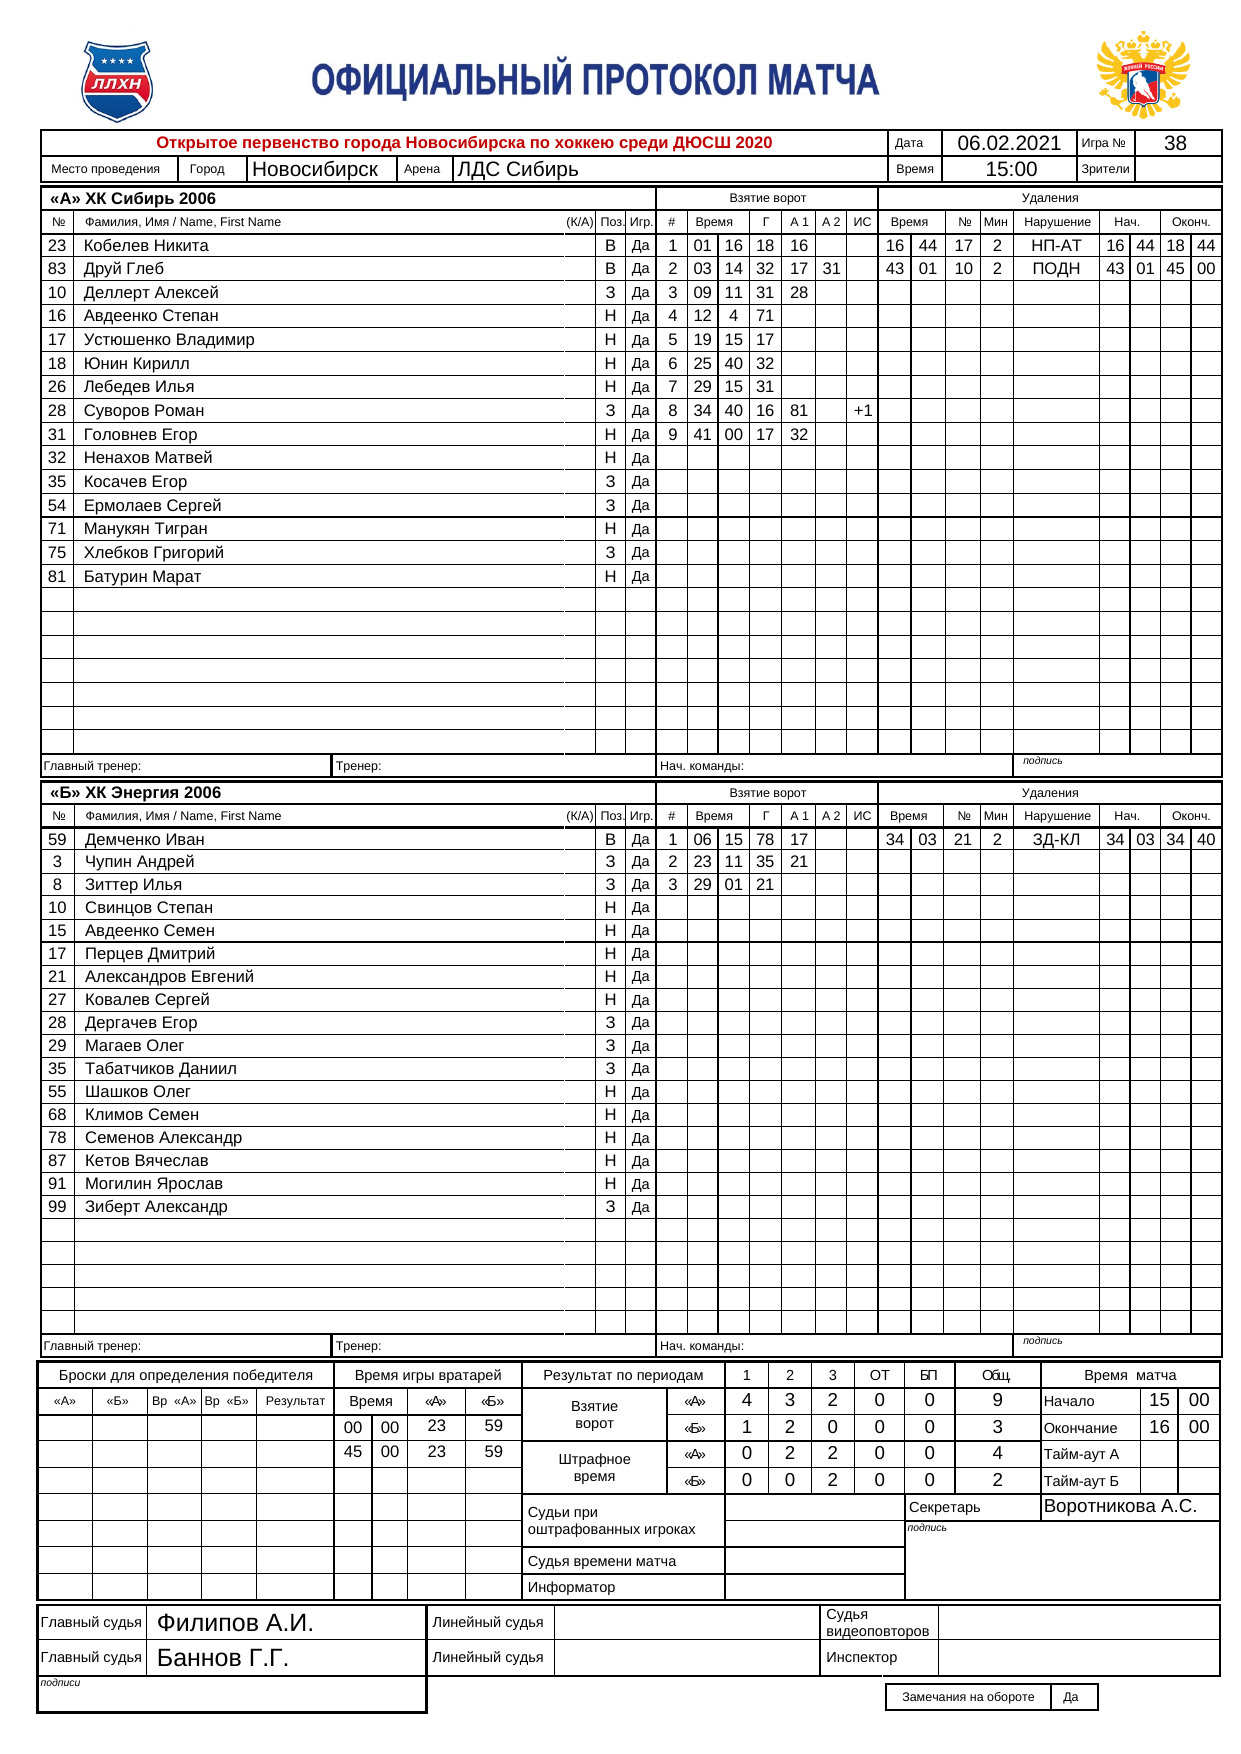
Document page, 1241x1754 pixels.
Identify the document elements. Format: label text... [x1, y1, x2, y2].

table_cell [847, 1104, 877, 1126]
table_cell 21 [750, 874, 781, 895]
table_cell [1131, 730, 1160, 753]
table_cell [816, 1058, 846, 1079]
table_cell [879, 1035, 910, 1057]
table_cell Н [596, 565, 625, 587]
table_cell [946, 565, 980, 587]
table_cell [946, 612, 980, 634]
table_header Взятие ворот [657, 783, 877, 803]
table_cell [944, 1035, 980, 1057]
table_cell [39, 1574, 92, 1599]
table_cell [912, 1311, 943, 1333]
table_cell Да [626, 257, 655, 280]
table_header Общ. [956, 1363, 1040, 1387]
table_cell [816, 1288, 846, 1310]
table_cell 44 [1131, 235, 1160, 256]
table_cell [1161, 1242, 1190, 1264]
table_cell [626, 1242, 655, 1264]
table_cell [879, 730, 910, 753]
table_cell 3 [657, 281, 687, 303]
table_cell [626, 636, 655, 658]
table_cell [1192, 470, 1221, 493]
table_cell [782, 1104, 815, 1126]
table_cell Авдеенко Семен [75, 920, 564, 941]
table_cell [657, 494, 687, 516]
table_cell [782, 896, 815, 918]
table_cell 17 [946, 235, 980, 256]
table_cell Да [626, 1127, 655, 1149]
table_cell [981, 376, 1013, 398]
table_cell [726, 1575, 904, 1599]
table_cell [93, 1574, 147, 1599]
table_cell [657, 470, 687, 493]
table_cell [565, 352, 595, 374]
table_header 1 [726, 1363, 768, 1387]
table_cell [1192, 1104, 1221, 1126]
table_cell [596, 730, 625, 753]
table_cell [782, 541, 815, 564]
table_cell [202, 1468, 256, 1493]
table_cell 0 [769, 1468, 811, 1493]
table_cell Окончание [1042, 1415, 1140, 1440]
table_cell [657, 1035, 687, 1057]
table_cell [565, 494, 595, 516]
table_cell Зиттер Илья [75, 874, 564, 895]
table_cell В [596, 235, 625, 256]
table_cell [202, 1547, 256, 1573]
table_cell [1192, 399, 1221, 422]
table_cell [847, 683, 877, 706]
table_cell [750, 1104, 781, 1126]
table_cell [1192, 636, 1221, 658]
table_cell [946, 707, 980, 729]
table_cell [944, 1150, 980, 1172]
table_cell [565, 1219, 595, 1241]
table_cell [1192, 874, 1221, 895]
table_cell [657, 1150, 687, 1172]
table_cell З [596, 850, 625, 872]
table_cell 0 [812, 1415, 854, 1440]
table_cell 32 [750, 352, 781, 374]
table_cell [847, 850, 877, 872]
table_cell [657, 1104, 687, 1126]
table_cell Н [596, 1127, 625, 1149]
table_cell [1161, 1035, 1190, 1057]
table_cell 17 [782, 829, 815, 849]
table_cell [1100, 423, 1129, 445]
table_cell [847, 1242, 877, 1264]
table_cell [1131, 423, 1160, 445]
table_cell [750, 588, 781, 611]
table_cell подписи [39, 1677, 425, 1711]
table_cell [626, 1311, 655, 1333]
table_cell 23 [688, 850, 717, 872]
table_cell [816, 1173, 846, 1195]
table_cell [596, 588, 625, 611]
table_cell 35 [750, 850, 781, 872]
table_cell [719, 989, 749, 1011]
table_cell [912, 920, 943, 941]
table_cell Ковалев Сергей [75, 989, 564, 1011]
table_cell [1100, 707, 1129, 729]
table_cell [1014, 541, 1099, 564]
table_cell [1131, 1196, 1160, 1218]
table_cell Да [626, 1035, 655, 1057]
table_cell [816, 470, 846, 493]
table_cell [373, 1547, 407, 1573]
table_cell Хлебков Григорий [74, 541, 564, 564]
table_cell [981, 305, 1013, 327]
table_cell 71 [750, 305, 781, 327]
table_cell [1131, 683, 1160, 706]
table_cell Оконч. [1161, 211, 1221, 233]
table_cell [883, 1677, 1220, 1681]
table_cell [74, 588, 564, 611]
table_cell 01 [719, 874, 749, 895]
table_cell [981, 874, 1013, 895]
table_cell [657, 1127, 687, 1149]
table_cell [1014, 376, 1099, 398]
table_cell [1100, 1242, 1129, 1264]
table_cell [750, 730, 781, 753]
table_cell [688, 1219, 717, 1241]
table_cell [847, 470, 877, 493]
table_cell [981, 328, 1013, 351]
table_cell [1161, 565, 1190, 587]
table_cell [1192, 920, 1221, 941]
table_cell Инспектор [821, 1640, 938, 1675]
table_cell 18 [42, 352, 73, 374]
table_cell 01 [1131, 257, 1160, 280]
table_cell подпись [906, 1522, 1219, 1599]
table_cell [719, 659, 749, 682]
table_cell [657, 1081, 687, 1103]
table_cell [257, 1547, 333, 1573]
table_cell [879, 1012, 910, 1033]
table_cell [1192, 850, 1221, 872]
table_cell [782, 1058, 815, 1079]
table_cell [912, 470, 945, 493]
table_cell [944, 1058, 980, 1079]
table_cell [1014, 423, 1099, 445]
table_cell [1014, 1173, 1099, 1195]
table_cell 10 [42, 896, 74, 918]
table_cell 5 [657, 328, 687, 351]
table_cell 17 [42, 328, 73, 351]
table_cell ИС [847, 805, 877, 826]
table_cell Да [626, 1081, 655, 1103]
table_cell [847, 989, 877, 1011]
table_cell 15 [719, 328, 749, 351]
table_cell [726, 1521, 904, 1546]
table_cell [750, 1288, 781, 1310]
table_header Удаления [879, 783, 1221, 803]
table_cell Место проведения [42, 157, 177, 181]
table_cell «Б» [93, 1389, 147, 1413]
table_cell [750, 1035, 781, 1057]
table_cell [719, 1104, 749, 1126]
table_cell [719, 1150, 749, 1172]
table_cell [1192, 494, 1221, 516]
table_cell 0 [905, 1442, 954, 1467]
table_cell Г [750, 805, 781, 826]
table_cell [657, 683, 687, 706]
table_cell [782, 1219, 815, 1241]
table_header 38 [1136, 131, 1221, 155]
table_cell «Б » [466, 1389, 521, 1413]
table_cell [1192, 612, 1221, 634]
table_cell [688, 896, 717, 918]
table_cell Да [626, 1058, 655, 1079]
table_cell [750, 565, 781, 587]
table_cell Главный тренер: [42, 755, 330, 776]
table_header Удаления [879, 188, 1221, 209]
table_cell [657, 1058, 687, 1079]
table_cell [1161, 989, 1190, 1011]
table_cell [202, 1494, 256, 1520]
table_cell [946, 541, 980, 564]
table_cell [782, 470, 815, 493]
table_cell [879, 636, 910, 658]
table_cell [847, 612, 877, 634]
table_header Взятие ворот [657, 188, 877, 209]
table_cell [565, 446, 595, 469]
table_cell [202, 1441, 256, 1467]
table_cell Да [626, 989, 655, 1011]
table_cell [565, 1081, 595, 1103]
table_cell [912, 588, 945, 611]
table_cell [847, 281, 877, 303]
table_cell [981, 1196, 1013, 1218]
table_cell [1100, 518, 1129, 540]
table_cell [946, 683, 980, 706]
table_cell 06 [688, 829, 717, 849]
table_cell [657, 541, 687, 564]
table_cell [1161, 659, 1190, 682]
table_cell [565, 707, 595, 729]
table_cell 15 [42, 920, 74, 941]
table_cell 54 [42, 494, 73, 516]
table_cell Н [596, 989, 625, 1011]
table_cell 17 [750, 423, 781, 445]
table_cell [1100, 920, 1129, 941]
table_cell [596, 707, 625, 729]
table_cell [596, 1311, 625, 1333]
table_cell Да [626, 518, 655, 540]
table_cell [1014, 1012, 1099, 1033]
table_cell [1161, 588, 1190, 611]
table_cell [74, 707, 564, 729]
table_cell [879, 518, 910, 540]
table_cell Чупин Андрей [75, 850, 564, 872]
table_cell [565, 1196, 595, 1218]
table_cell [1161, 1081, 1190, 1103]
table_cell [944, 1311, 980, 1333]
table_cell [946, 730, 980, 753]
table_cell [944, 1081, 980, 1103]
table_cell [565, 1311, 595, 1333]
table_cell 3 [769, 1389, 811, 1413]
table_cell НП-АТ [1014, 235, 1099, 256]
table_cell «Б» [668, 1415, 724, 1440]
table_cell [847, 966, 877, 987]
table_cell [1161, 707, 1190, 729]
table_cell [657, 707, 687, 729]
table_cell Батурин Марат [74, 565, 564, 587]
table_cell [719, 1012, 749, 1033]
table_cell [335, 1574, 371, 1599]
table_cell [719, 943, 749, 964]
table_cell Да [626, 1173, 655, 1195]
table_cell [847, 636, 877, 658]
table_cell [1014, 612, 1099, 634]
table_cell [1131, 1127, 1160, 1149]
table_cell 2 [769, 1415, 811, 1440]
table_cell [1014, 1288, 1099, 1310]
table_cell Да [626, 565, 655, 587]
table_cell [719, 707, 749, 729]
table_cell [1161, 683, 1190, 706]
table_cell Да [626, 541, 655, 564]
table_cell [946, 518, 980, 540]
table_cell [93, 1468, 147, 1493]
table_cell [847, 1173, 877, 1195]
table_cell [1014, 989, 1099, 1011]
table_cell [1014, 1265, 1099, 1287]
table_cell [847, 730, 877, 753]
table_cell [1131, 896, 1160, 918]
table_cell [719, 1265, 749, 1287]
table_cell 17 [750, 328, 781, 351]
table_cell [1192, 446, 1221, 469]
table_cell З [596, 541, 625, 564]
table_cell [565, 518, 595, 540]
table_cell 16 [719, 235, 749, 256]
table_cell [719, 896, 749, 918]
table_cell Время [879, 805, 943, 826]
table_cell Н [596, 352, 625, 374]
table_cell [912, 376, 945, 398]
table_cell Баннов Г.Г. [147, 1640, 425, 1675]
table_cell [657, 1242, 687, 1264]
table_cell 16 [1141, 1415, 1177, 1440]
table_cell 75 [42, 541, 73, 564]
table_cell [657, 446, 687, 469]
table_cell [75, 1219, 564, 1241]
table_header Открытое первенство города Новосибирска по хоккею среди ДЮСШ 2020 [42, 131, 887, 155]
table_header Результат по периодам [523, 1363, 724, 1387]
table_cell «А» [668, 1389, 724, 1413]
table_cell [1161, 966, 1190, 987]
table_cell [879, 376, 910, 398]
table_cell 16 [1100, 235, 1129, 256]
table_cell [912, 1219, 943, 1241]
table_cell [879, 659, 910, 682]
table_cell [879, 1127, 910, 1149]
table_cell [847, 565, 877, 587]
table_cell [1131, 1081, 1160, 1103]
table_cell В [596, 257, 625, 280]
table_cell [688, 1150, 717, 1172]
table_cell [1131, 376, 1160, 398]
table_cell [1131, 1219, 1160, 1241]
table_cell [782, 588, 815, 611]
table_cell 0 [905, 1415, 954, 1440]
table_cell [944, 989, 980, 1011]
table_cell [565, 541, 595, 564]
table_cell [879, 423, 910, 445]
table_cell [719, 1081, 749, 1103]
table_cell Семенов Александр [75, 1127, 564, 1149]
table_cell [719, 588, 749, 611]
table_cell [750, 494, 781, 516]
table_cell [408, 1521, 465, 1546]
table_cell [466, 1494, 521, 1520]
table_cell [912, 1288, 943, 1310]
table_cell [879, 399, 910, 422]
table_cell [782, 352, 815, 374]
table_cell [42, 1265, 74, 1287]
table_cell [657, 565, 687, 587]
table_cell 2 [657, 850, 687, 872]
table_cell [981, 565, 1013, 587]
table_cell [912, 896, 943, 918]
table_cell [782, 683, 815, 706]
table_cell [912, 1173, 943, 1195]
table_cell Свинцов Степан [75, 896, 564, 918]
table_cell [626, 683, 655, 706]
table_cell [981, 1104, 1013, 1126]
table_cell [719, 1173, 749, 1195]
table_cell [1131, 518, 1160, 540]
table_cell (К/А) [565, 805, 595, 826]
table_cell Кобелев Никита [74, 235, 564, 256]
table_cell [565, 966, 595, 987]
table_cell [847, 1311, 877, 1333]
table_cell [1014, 683, 1099, 706]
table_cell [946, 588, 980, 611]
table_cell [1014, 874, 1099, 895]
table_cell [944, 850, 980, 872]
table_cell [816, 541, 846, 564]
table_cell Зрители [1078, 157, 1134, 181]
table_cell [816, 920, 846, 941]
table_cell [816, 943, 846, 964]
table_cell [782, 446, 815, 469]
table_cell [42, 612, 73, 634]
table_cell 21 [42, 966, 74, 987]
table_cell Время [879, 211, 945, 233]
table_cell [1179, 1468, 1219, 1493]
table_cell [912, 1265, 943, 1287]
table_cell [726, 1548, 904, 1573]
table_cell [847, 829, 877, 849]
table_cell [1192, 281, 1221, 303]
table_cell [466, 1468, 521, 1493]
table_cell Н [596, 896, 625, 918]
table_cell [657, 1311, 687, 1333]
table_cell 91 [42, 1173, 74, 1195]
table_cell «А» [668, 1442, 724, 1467]
table_cell [1100, 1288, 1129, 1310]
table_cell 15:00 [943, 157, 1076, 181]
table_cell [981, 943, 1013, 964]
table_cell [1161, 850, 1190, 872]
table_cell [39, 1416, 92, 1440]
table_cell Н [596, 446, 625, 469]
table_cell [939, 1640, 1219, 1675]
table_cell [688, 494, 717, 516]
table_cell [565, 1012, 595, 1033]
table_header ОТ [855, 1363, 904, 1387]
table_cell Фамилия, Имя / Name, First Name [74, 211, 565, 233]
table_cell [1161, 1173, 1190, 1195]
table_cell [42, 1311, 74, 1333]
table_cell [39, 1441, 92, 1467]
table_cell [1131, 1104, 1160, 1126]
table_cell [981, 399, 1013, 422]
table_cell [1131, 1035, 1160, 1057]
table_cell 44 [912, 235, 945, 256]
table_cell Мин [981, 805, 1013, 826]
table_cell [782, 376, 815, 398]
table_cell Деллерт Алексей [74, 281, 564, 303]
table_cell [912, 518, 945, 540]
table_cell 87 [42, 1150, 74, 1172]
table_cell [565, 376, 595, 398]
table_cell [816, 1127, 846, 1149]
table_cell [1161, 1127, 1190, 1149]
table_cell 15 [719, 376, 749, 398]
table_cell [879, 1219, 910, 1241]
table_cell [782, 707, 815, 729]
table_cell Кетов Вячеслав [75, 1150, 564, 1172]
table_cell [782, 966, 815, 987]
table_cell [879, 565, 910, 587]
table_cell [42, 1242, 74, 1264]
table_cell [981, 1127, 1013, 1149]
table_cell [1100, 896, 1129, 918]
table_cell [816, 730, 846, 753]
table_cell [912, 352, 945, 374]
table_cell [981, 730, 1013, 753]
table_cell 34 [1100, 829, 1129, 849]
table_cell [782, 518, 815, 540]
table_cell [847, 494, 877, 516]
table_cell [626, 1265, 655, 1287]
table_cell Да [626, 352, 655, 374]
table_cell [939, 1606, 1219, 1639]
table_cell [1131, 1242, 1160, 1264]
table_cell [879, 874, 910, 895]
table_cell [1192, 565, 1221, 587]
table_cell [847, 328, 877, 351]
table_cell [944, 1012, 980, 1033]
table_cell [944, 1104, 980, 1126]
table_cell 00 [1179, 1415, 1219, 1440]
table_cell Да [626, 399, 655, 422]
table_cell [944, 1173, 980, 1195]
table_cell Шашков Олег [75, 1081, 564, 1103]
table_cell [93, 1416, 147, 1440]
table_cell [1161, 1104, 1190, 1126]
table_cell Демченко Иван [75, 829, 564, 849]
table_cell [750, 683, 781, 706]
table_cell [847, 1288, 877, 1310]
table_cell [912, 1127, 943, 1149]
table_cell [1131, 541, 1160, 564]
table_cell 0 [905, 1389, 954, 1413]
table_cell 29 [42, 1035, 74, 1057]
table_cell [1161, 1012, 1190, 1033]
table_cell [944, 1219, 980, 1241]
table_cell Александров Евгений [75, 966, 564, 987]
table_cell [1100, 565, 1129, 587]
table_cell Табатчиков Даниил [75, 1058, 564, 1079]
table_cell [1131, 1288, 1160, 1310]
table_cell [879, 541, 910, 564]
table_cell [202, 1574, 256, 1599]
table_cell 21 [782, 850, 815, 872]
table_cell [782, 1081, 815, 1103]
table_cell [1131, 1058, 1160, 1079]
table_cell [148, 1441, 201, 1467]
table_cell [42, 659, 73, 682]
table_cell [257, 1468, 333, 1493]
table_cell 55 [42, 1081, 74, 1103]
table_cell ПОДН [1014, 257, 1099, 280]
table_cell [879, 281, 910, 303]
table_cell [1100, 730, 1129, 753]
table_cell З [596, 874, 625, 895]
table_cell [782, 1012, 815, 1033]
table_cell [981, 636, 1013, 658]
table_cell [1131, 446, 1160, 469]
table_cell [816, 966, 846, 987]
table_header 3 [812, 1363, 854, 1387]
table_cell [912, 423, 945, 445]
table_cell 31 [750, 281, 781, 303]
table_cell [1131, 494, 1160, 516]
table_header «А» ХК Сибирь 2006 [42, 188, 655, 209]
table_cell [879, 1311, 910, 1333]
table_cell 1 [657, 829, 687, 849]
table_cell [912, 565, 945, 587]
table_cell [1161, 874, 1190, 895]
table_cell [257, 1416, 333, 1440]
table_cell [816, 636, 846, 658]
table_cell [1131, 920, 1160, 941]
table_cell [1100, 305, 1129, 327]
table_cell [912, 612, 945, 634]
table_cell Да [626, 470, 655, 493]
table_cell 17 [42, 943, 74, 964]
table_cell [750, 707, 781, 729]
table_cell В [596, 829, 625, 849]
table_cell Да [626, 494, 655, 516]
table_cell Друй Глеб [74, 257, 564, 280]
table_cell [981, 588, 1013, 611]
table_cell [1014, 1035, 1099, 1057]
table_cell 4 [719, 305, 749, 327]
table_cell [847, 920, 877, 941]
table_cell А 2 [816, 805, 846, 826]
table_cell [847, 423, 877, 445]
table_cell [1100, 376, 1129, 398]
table_cell 59 [42, 829, 74, 849]
table_cell Филипов А.И. [147, 1606, 425, 1639]
table_cell [816, 1265, 846, 1287]
table_cell [596, 1288, 625, 1310]
table_cell [1100, 1058, 1129, 1079]
table_cell [847, 305, 877, 327]
table_cell 83 [42, 257, 73, 280]
table_cell [688, 683, 717, 706]
table_cell [912, 1150, 943, 1172]
table_cell [981, 494, 1013, 516]
table_cell [1014, 966, 1099, 987]
table_cell 2 [981, 829, 1013, 849]
table_cell 12 [688, 305, 717, 327]
table_cell [750, 1150, 781, 1172]
table_cell 43 [879, 257, 910, 280]
table_cell Да [626, 966, 655, 987]
table_cell +1 [847, 399, 877, 422]
table_cell [782, 943, 815, 964]
table_cell Манукян Тигран [74, 518, 564, 540]
table_cell [946, 659, 980, 682]
table_cell [688, 659, 717, 682]
table_cell 0 [855, 1468, 904, 1493]
table_cell 6 [657, 352, 687, 374]
table_cell Город [179, 157, 246, 181]
table_cell Вр «Б» [202, 1389, 256, 1413]
table_cell 2 [956, 1468, 1040, 1493]
table_cell 2 [981, 235, 1013, 256]
table_cell Главный судья [39, 1640, 146, 1675]
table_cell [565, 989, 595, 1011]
table_cell [946, 328, 980, 351]
table_cell [816, 1081, 846, 1103]
table_cell # [657, 211, 687, 233]
table_cell [879, 920, 910, 941]
table_cell [981, 920, 1013, 941]
table_cell [148, 1574, 201, 1599]
table_cell 0 [905, 1468, 954, 1493]
table_cell Взятие ворот [523, 1389, 666, 1440]
table_cell Н [596, 423, 625, 445]
table_cell [1014, 281, 1099, 303]
table_cell [816, 1150, 846, 1172]
table_cell [750, 989, 781, 1011]
table_cell [946, 352, 980, 374]
table_cell [912, 874, 943, 895]
table_cell [657, 588, 687, 611]
table_cell [1192, 1173, 1221, 1195]
table_cell [1192, 423, 1221, 445]
table_cell [688, 1173, 717, 1195]
table_cell [782, 1242, 815, 1264]
table_cell [657, 920, 687, 941]
table_cell № [946, 211, 980, 233]
table_cell [1131, 588, 1160, 611]
table_cell [981, 612, 1013, 634]
table_cell [912, 494, 945, 516]
table_cell [428, 1677, 882, 1711]
table_cell 2 [812, 1389, 854, 1413]
table_cell 7 [657, 376, 687, 398]
table_cell [782, 612, 815, 634]
table_cell [1131, 966, 1160, 987]
table_cell [565, 896, 595, 918]
table_cell [688, 470, 717, 493]
table_cell [202, 1416, 256, 1440]
table_cell [466, 1521, 521, 1546]
table_cell [750, 1242, 781, 1264]
table_cell [1131, 850, 1160, 872]
table_cell [657, 1219, 687, 1241]
table_cell Косачев Егор [74, 470, 564, 493]
table_cell [847, 1081, 877, 1103]
table_cell [565, 683, 595, 706]
table_cell [565, 659, 595, 682]
table_cell [847, 518, 877, 540]
table_cell [1192, 1127, 1221, 1149]
table_cell 28 [42, 1012, 74, 1033]
table_cell [148, 1494, 201, 1520]
table_cell [1131, 399, 1160, 422]
table_cell [626, 730, 655, 753]
table_cell [565, 328, 595, 351]
table_cell Головнев Егор [74, 423, 564, 445]
table_cell [1192, 966, 1221, 987]
table_cell [1161, 328, 1190, 351]
table_cell [912, 850, 943, 872]
table_cell [93, 1521, 147, 1546]
table_cell 18 [1161, 235, 1190, 256]
table_cell [1192, 328, 1221, 351]
table_cell [912, 943, 943, 964]
table_cell [1141, 1441, 1177, 1467]
table_cell [1161, 399, 1190, 422]
table_cell [1161, 494, 1190, 516]
table_cell [782, 1035, 815, 1057]
table_cell 34 [879, 829, 910, 849]
table_cell [816, 588, 846, 611]
table_cell [1014, 920, 1099, 941]
table_cell [981, 423, 1013, 445]
table_cell [750, 541, 781, 564]
table_cell [1161, 1311, 1190, 1333]
table_cell [1100, 1265, 1129, 1287]
table_cell [816, 1219, 846, 1241]
table_cell [879, 588, 910, 611]
table_cell [373, 1468, 407, 1493]
table_cell [688, 1127, 717, 1149]
table_cell Судья видеоповторов [821, 1606, 938, 1639]
table_cell [1100, 612, 1129, 634]
table_cell [565, 588, 595, 611]
table_cell [782, 494, 815, 516]
table_cell [816, 896, 846, 918]
table_cell [981, 446, 1013, 469]
table_cell Поз. [596, 211, 625, 233]
table_cell З [596, 470, 625, 493]
table_cell № [42, 211, 73, 233]
table_cell [373, 1574, 407, 1599]
table_cell Арена [398, 157, 452, 181]
table_cell [596, 683, 625, 706]
table_cell 31 [750, 376, 781, 398]
table_cell [816, 281, 846, 303]
table_cell [1014, 1219, 1099, 1241]
table_cell [750, 518, 781, 540]
table_cell [257, 1441, 333, 1467]
table_cell Да [626, 446, 655, 469]
table_cell [1192, 541, 1221, 564]
table_cell [1192, 1012, 1221, 1033]
table_cell [944, 966, 980, 987]
table_cell [1131, 1150, 1160, 1172]
table_cell [912, 399, 945, 422]
table_cell 29 [688, 874, 717, 895]
table_cell [257, 1494, 333, 1520]
table_cell Да [626, 920, 655, 941]
table_cell Да [626, 829, 655, 849]
table_cell [626, 707, 655, 729]
table_cell [981, 1242, 1013, 1264]
table_cell [688, 707, 717, 729]
table_cell [626, 588, 655, 611]
table_cell [1131, 659, 1160, 682]
table_cell [1100, 446, 1129, 469]
table_cell 4 [956, 1442, 1040, 1467]
table_cell [782, 1265, 815, 1287]
table_cell [596, 1242, 625, 1264]
table_cell [782, 1150, 815, 1172]
table_cell [981, 989, 1013, 1011]
table_cell 43 [1100, 257, 1129, 280]
table_cell [719, 1288, 749, 1310]
table_cell 40 [719, 352, 749, 374]
table_cell [688, 989, 717, 1011]
table_cell [626, 659, 655, 682]
table_cell [719, 470, 749, 493]
table_header «Б» ХК Энергия 2006 [42, 783, 655, 803]
table_cell Да [626, 281, 655, 303]
table_cell 0 [855, 1415, 904, 1440]
table_cell [879, 470, 910, 493]
table_cell [981, 541, 1013, 564]
table_cell [1161, 423, 1190, 445]
table_cell Судья времени матча [523, 1548, 724, 1573]
table_header Да [1052, 1685, 1097, 1709]
table_cell [782, 328, 815, 351]
table_cell Да [626, 423, 655, 445]
table_cell [981, 1265, 1013, 1287]
table_cell [847, 874, 877, 895]
table_cell [719, 1219, 749, 1241]
table_cell [946, 399, 980, 422]
table_cell А 1 [782, 211, 815, 233]
table_cell [1192, 1058, 1221, 1079]
table_cell 81 [42, 565, 73, 587]
table_cell ЛДС Сибирь [454, 157, 887, 181]
table_cell [879, 446, 910, 469]
table_cell [981, 1219, 1013, 1241]
table_cell [981, 518, 1013, 540]
table_cell З [596, 1058, 625, 1079]
table_cell [847, 1219, 877, 1241]
table_cell [912, 328, 945, 351]
table_cell [1014, 588, 1099, 611]
table_cell [565, 943, 595, 964]
table_cell [466, 1547, 521, 1573]
table_cell Тайм-аут А [1042, 1441, 1140, 1467]
table_cell [565, 565, 595, 587]
table_cell [408, 1494, 465, 1520]
table_cell [1100, 943, 1129, 964]
table_cell [335, 1521, 371, 1546]
table_cell [257, 1521, 333, 1546]
table_cell [816, 874, 846, 895]
table_cell [1100, 1173, 1129, 1195]
table_cell 2 [657, 257, 687, 280]
table_cell [39, 1494, 92, 1520]
table_cell [879, 1288, 910, 1310]
table_cell [981, 281, 1013, 303]
table_cell 99 [42, 1196, 74, 1218]
table_cell Время [688, 805, 749, 826]
table_cell [847, 352, 877, 374]
table_cell [750, 1173, 781, 1195]
table_cell Вр «А» [148, 1389, 201, 1413]
table_cell [944, 1196, 980, 1218]
table_cell [75, 1242, 564, 1264]
table_cell 35 [42, 470, 73, 493]
table_cell [75, 1288, 564, 1310]
table_cell [847, 1265, 877, 1287]
table_cell [466, 1574, 521, 1599]
table_cell [912, 1242, 943, 1264]
table_cell [981, 896, 1013, 918]
table_cell [719, 730, 749, 753]
table_cell [1161, 1196, 1190, 1218]
table_cell [1136, 157, 1221, 181]
table_cell [1100, 541, 1129, 564]
table_cell [944, 943, 980, 964]
table_cell [750, 1081, 781, 1103]
table_cell [912, 541, 945, 564]
table_cell 78 [750, 829, 781, 849]
table_cell [946, 423, 980, 445]
table_cell [1161, 1058, 1190, 1079]
table_cell [1192, 1035, 1221, 1057]
table_cell 10 [42, 281, 73, 303]
table_cell [565, 281, 595, 303]
table_cell [719, 1242, 749, 1264]
table_cell 23 [408, 1441, 465, 1467]
table_cell 4 [657, 305, 687, 327]
table_cell 00 [335, 1416, 371, 1440]
table_cell [1161, 1219, 1190, 1241]
table_cell 16 [42, 305, 73, 327]
table_cell [1014, 328, 1099, 351]
table_cell 59 [466, 1441, 521, 1467]
table_cell [1014, 943, 1099, 964]
table_cell [879, 989, 910, 1011]
table_header Время игры вратарей [335, 1363, 521, 1387]
table_cell Авдеенко Степан [74, 305, 564, 327]
table_cell 03 [688, 257, 717, 280]
table_cell [879, 1173, 910, 1195]
table_cell [719, 565, 749, 587]
table_cell [879, 352, 910, 374]
table_cell [750, 943, 781, 964]
table_cell [1192, 1265, 1221, 1287]
table_cell Н [596, 518, 625, 540]
table_cell [688, 1196, 717, 1218]
table_cell Да [626, 850, 655, 872]
table_cell [74, 683, 564, 706]
table_cell [657, 966, 687, 987]
table_cell [1131, 612, 1160, 634]
table_cell [816, 850, 846, 872]
table_cell Нач. команды: [657, 1335, 1012, 1356]
table_cell [565, 257, 595, 280]
table_cell Да [626, 943, 655, 964]
table_cell [1100, 683, 1129, 706]
table_cell [981, 1035, 1013, 1057]
table_cell [912, 1196, 943, 1218]
table_cell [42, 683, 73, 706]
table_cell [688, 518, 717, 540]
table_cell [847, 257, 877, 280]
table_cell [1179, 1441, 1219, 1467]
table_cell [1192, 1081, 1221, 1103]
table_cell 15 [719, 829, 749, 849]
table_cell [408, 1468, 465, 1493]
table_cell [1192, 1150, 1221, 1172]
table_cell Г [750, 211, 781, 233]
table_cell [1014, 1242, 1099, 1264]
table_cell [981, 966, 1013, 987]
table_cell 15 [1141, 1389, 1177, 1413]
table_cell [1014, 1311, 1099, 1333]
table_cell [42, 636, 73, 658]
table_cell [1131, 943, 1160, 964]
table_cell [847, 1196, 877, 1218]
table_cell 32 [42, 446, 73, 469]
table_cell [750, 612, 781, 634]
table_cell 23 [408, 1416, 465, 1440]
table_cell [657, 896, 687, 918]
table_cell подпись [1014, 1335, 1221, 1356]
table_header 06.02.2021 [943, 131, 1076, 155]
table_cell [944, 920, 980, 941]
table_cell 27 [42, 989, 74, 1011]
table_cell [1014, 707, 1099, 729]
table_cell [944, 1288, 980, 1310]
table_cell Н [596, 328, 625, 351]
table_cell [1131, 707, 1160, 729]
table_cell 32 [750, 257, 781, 280]
table_cell «А» [39, 1389, 92, 1413]
table_cell [408, 1574, 465, 1599]
table_cell Суворов Роман [74, 399, 564, 422]
table_cell [657, 518, 687, 540]
table_cell Да [626, 1104, 655, 1126]
table_cell [565, 1150, 595, 1172]
table_cell [879, 612, 910, 634]
table_cell [1100, 1035, 1129, 1057]
table_cell [1161, 281, 1190, 303]
table_cell [555, 1606, 819, 1639]
table_cell [719, 494, 749, 516]
table_cell [688, 1035, 717, 1057]
table_cell [1100, 874, 1129, 895]
table_cell [750, 636, 781, 658]
table_cell [847, 1012, 877, 1033]
table_cell [1100, 1196, 1129, 1218]
table_cell [1192, 376, 1221, 398]
table_cell З [596, 1035, 625, 1057]
table_cell 10 [946, 257, 980, 280]
table_cell Штрафное время [523, 1442, 666, 1493]
table_cell [1192, 1242, 1221, 1264]
table_cell [1100, 1081, 1129, 1103]
table_cell Да [626, 328, 655, 351]
table_cell 41 [688, 423, 717, 445]
table_cell 34 [1161, 829, 1190, 849]
table_cell [879, 683, 910, 706]
table_cell [688, 1012, 717, 1033]
table_cell [1131, 636, 1160, 658]
table_cell [879, 305, 910, 327]
table_cell Время [335, 1389, 407, 1413]
table_cell [1131, 1173, 1160, 1195]
table_cell [1161, 636, 1190, 658]
table_header Игра № [1078, 131, 1134, 155]
table_cell [1161, 943, 1190, 964]
table_cell Линейный судья [428, 1640, 554, 1675]
table_cell [1131, 565, 1160, 587]
table_cell [75, 1311, 564, 1333]
table_cell [750, 1058, 781, 1079]
table_cell [816, 1104, 846, 1126]
table_cell [726, 1495, 904, 1520]
table_cell [750, 1311, 781, 1333]
table_cell [1141, 1468, 1177, 1493]
table_cell 45 [1161, 257, 1190, 280]
table_cell [148, 1521, 201, 1546]
table_cell [565, 850, 595, 872]
table_cell [657, 1196, 687, 1218]
table_cell [1100, 659, 1129, 682]
table_cell [1014, 730, 1099, 753]
table_cell 40 [1192, 829, 1221, 849]
table_cell 81 [782, 399, 815, 422]
table_cell [1161, 730, 1190, 753]
table_cell [1014, 896, 1099, 918]
table_cell «А» [408, 1389, 465, 1413]
table_cell [782, 305, 815, 327]
table_cell [1161, 1288, 1190, 1310]
table_cell 00 [373, 1416, 407, 1440]
table_cell Ненахов Матвей [74, 446, 564, 469]
table_cell Климов Семен [75, 1104, 564, 1126]
table_cell [1014, 1196, 1099, 1218]
table_cell Игр. [626, 211, 655, 233]
table_cell Лебедев Илья [74, 376, 564, 398]
table_cell Да [626, 376, 655, 398]
table_cell [1131, 328, 1160, 351]
table_cell Секретарь [906, 1495, 1040, 1520]
table_cell [688, 1311, 717, 1333]
table_cell [879, 1081, 910, 1103]
table_cell [946, 636, 980, 658]
table_cell 9 [956, 1389, 1040, 1413]
table_cell 01 [912, 257, 945, 280]
table_cell [782, 730, 815, 753]
table_cell [879, 1058, 910, 1079]
table_cell [657, 730, 687, 753]
table_cell [816, 1242, 846, 1264]
table_cell [373, 1494, 407, 1520]
table_cell 78 [42, 1127, 74, 1149]
table_cell [816, 423, 846, 445]
table_cell 1 [657, 235, 687, 256]
table_cell [565, 1288, 595, 1310]
table_cell [847, 1058, 877, 1079]
table_cell [148, 1547, 201, 1573]
table_cell [847, 588, 877, 611]
table_cell [42, 707, 73, 729]
table_cell Дергачев Егор [75, 1012, 564, 1033]
table_cell [912, 1035, 943, 1057]
table_cell Поз. [596, 805, 625, 826]
table_cell [1131, 352, 1160, 374]
table_cell [816, 376, 846, 398]
table_cell 8 [42, 874, 74, 895]
table_cell [981, 352, 1013, 374]
table_cell 16 [782, 235, 815, 256]
table_cell [565, 730, 595, 753]
table_cell [879, 1104, 910, 1126]
table_cell [657, 636, 687, 658]
table_cell [847, 659, 877, 682]
table_cell [847, 541, 877, 564]
table_cell [74, 730, 564, 753]
table_cell [981, 1150, 1013, 1172]
table_cell Время [889, 157, 941, 181]
table_cell [1192, 1196, 1221, 1218]
table_header Броски для определения победителя [39, 1363, 333, 1387]
table_cell [750, 1012, 781, 1033]
table_cell Нарушение [1014, 805, 1099, 826]
table_cell 18 [750, 235, 781, 256]
table_cell Воротникова А.С. [1042, 1495, 1219, 1520]
table_cell 28 [42, 399, 73, 422]
table_cell [1192, 518, 1221, 540]
table_cell Н [596, 1150, 625, 1172]
table_cell [816, 683, 846, 706]
table_cell [1014, 1127, 1099, 1149]
table_cell [879, 1150, 910, 1172]
table_cell 4 [726, 1389, 768, 1413]
table_cell Нач. [1100, 805, 1160, 826]
table_cell [816, 829, 846, 849]
table_cell [596, 1265, 625, 1287]
table_cell (К/А) [565, 211, 595, 233]
table_cell [688, 565, 717, 587]
table_cell [1161, 376, 1190, 398]
table_cell Нач. команды: [657, 755, 1012, 776]
table_cell [912, 636, 945, 658]
table_header Замечания на обороте [887, 1685, 1050, 1709]
table_cell 19 [688, 328, 717, 351]
table_cell [39, 1547, 92, 1573]
table_cell [1100, 1219, 1129, 1241]
table_cell [750, 1127, 781, 1149]
table_cell [408, 1547, 465, 1573]
table_cell [847, 1127, 877, 1149]
table_cell [148, 1468, 201, 1493]
table_cell Начало [1042, 1389, 1140, 1413]
table_cell 1 [726, 1415, 768, 1440]
table_cell [1014, 352, 1099, 374]
table_cell [565, 1035, 595, 1057]
table_cell [981, 1058, 1013, 1079]
table_cell [946, 376, 980, 398]
table_cell Н [596, 1104, 625, 1126]
table_cell [981, 850, 1013, 872]
table_cell [719, 446, 749, 469]
table_cell [39, 1468, 92, 1493]
table_cell [1014, 518, 1099, 540]
table_cell 45 [335, 1441, 371, 1467]
table_cell [816, 659, 846, 682]
table_cell Да [626, 1012, 655, 1033]
table_cell 03 [1131, 829, 1160, 849]
table_cell [719, 1035, 749, 1057]
table_cell [93, 1494, 147, 1520]
table_cell [782, 874, 815, 895]
table_cell [596, 612, 625, 634]
table_cell [981, 1012, 1013, 1033]
table_cell 68 [42, 1104, 74, 1126]
table_cell [1161, 541, 1190, 564]
table_cell [1131, 1012, 1160, 1033]
table_cell [1161, 352, 1190, 374]
table_cell 59 [466, 1416, 521, 1440]
table_cell [944, 896, 980, 918]
table_cell Нач. [1100, 211, 1160, 233]
table_cell 09 [688, 281, 717, 303]
table_cell [1014, 470, 1099, 493]
table_cell [1014, 636, 1099, 658]
table_cell [1014, 1104, 1099, 1126]
table_cell [816, 494, 846, 516]
table_cell 25 [688, 352, 717, 374]
table_cell [847, 235, 877, 256]
table_cell [42, 730, 73, 753]
table_cell [657, 1173, 687, 1195]
table_cell [816, 305, 846, 327]
table_cell [816, 399, 846, 422]
table_cell А 2 [816, 211, 846, 233]
table_cell [688, 966, 717, 987]
table_cell [42, 1219, 74, 1241]
table_cell [1161, 896, 1190, 918]
table_cell [1100, 281, 1129, 303]
table_cell [981, 707, 1013, 729]
table_cell [879, 1265, 910, 1287]
table_cell А 1 [782, 805, 815, 826]
table_cell [750, 1196, 781, 1218]
table_cell [946, 305, 980, 327]
table_cell Линейный судья [428, 1606, 554, 1639]
table_cell [1131, 1265, 1160, 1287]
table_cell [1192, 683, 1221, 706]
table_cell [816, 1012, 846, 1033]
table_cell Тренер: [333, 755, 655, 776]
table_cell [688, 541, 717, 564]
table_cell [1192, 305, 1221, 327]
table_cell [879, 850, 910, 872]
table_cell [565, 470, 595, 493]
table_cell Новосибирск [248, 157, 396, 181]
table_cell [42, 1288, 74, 1310]
table_cell № [944, 805, 980, 826]
table_cell [1192, 730, 1221, 753]
table_cell [1100, 966, 1129, 987]
table_cell [847, 1150, 877, 1172]
table_cell 31 [42, 423, 73, 445]
table_cell [1131, 470, 1160, 493]
table_cell [719, 541, 749, 564]
table_cell [912, 730, 945, 753]
table_cell [782, 1288, 815, 1310]
table_cell [657, 612, 687, 634]
table_cell [719, 1127, 749, 1149]
table_cell [782, 636, 815, 658]
table_cell Перцев Дмитрий [75, 943, 564, 964]
table_cell Н [596, 966, 625, 987]
table_cell [74, 636, 564, 658]
table_cell З [596, 281, 625, 303]
table_cell [42, 588, 73, 611]
table_cell 3 [657, 874, 687, 895]
table_cell [148, 1416, 201, 1440]
table_cell [946, 446, 980, 469]
table_cell [657, 943, 687, 964]
table_cell Оконч. [1161, 805, 1221, 826]
table_cell [1014, 1150, 1099, 1172]
table_cell [944, 874, 980, 895]
table_cell 28 [782, 281, 815, 303]
table_cell 00 [1192, 257, 1221, 280]
table_cell Зиберт Александр [75, 1196, 564, 1218]
table_header Время матча [1042, 1363, 1219, 1387]
table_cell [946, 494, 980, 516]
table_header Дата [889, 131, 941, 155]
table_cell [1192, 659, 1221, 682]
table_cell [847, 446, 877, 469]
table_cell [782, 1196, 815, 1218]
table_cell [626, 1288, 655, 1310]
table_cell Н [596, 1081, 625, 1103]
table_cell Фамилия, Имя / Name, First Name [75, 805, 565, 826]
table_cell [1131, 989, 1160, 1011]
table_cell Н [596, 305, 625, 327]
table_cell [719, 636, 749, 658]
table_cell [912, 1104, 943, 1126]
table_cell [1014, 494, 1099, 516]
table_cell 0 [855, 1389, 904, 1413]
table_cell 26 [42, 376, 73, 398]
table_cell З [596, 494, 625, 516]
table_cell [782, 1173, 815, 1195]
table_cell [847, 707, 877, 729]
table_cell [93, 1547, 147, 1573]
table_cell 34 [688, 399, 717, 422]
table_cell [565, 1173, 595, 1195]
table_cell [981, 1081, 1013, 1103]
table_cell [1131, 281, 1160, 303]
table_cell [555, 1640, 819, 1675]
table_cell [719, 1196, 749, 1218]
table_cell [816, 1196, 846, 1218]
table_cell 16 [750, 399, 781, 422]
table_cell [596, 1219, 625, 1241]
table_cell [1014, 399, 1099, 422]
table_cell [1100, 1127, 1129, 1149]
table_cell [750, 659, 781, 682]
table_cell Н [596, 376, 625, 398]
table_cell [719, 612, 749, 634]
table_cell [565, 920, 595, 941]
table_cell [1192, 943, 1221, 964]
table_cell [202, 1521, 256, 1546]
table_cell Время [688, 211, 749, 233]
table_cell [1161, 612, 1190, 634]
table_cell [688, 588, 717, 611]
table_cell 8 [657, 399, 687, 422]
table_cell [847, 1035, 877, 1057]
table_cell [1100, 352, 1129, 374]
table_cell [912, 707, 945, 729]
table_cell 0 [726, 1468, 768, 1493]
table_cell [1100, 470, 1129, 493]
table_cell [657, 1012, 687, 1033]
table_cell [565, 1058, 595, 1079]
table_cell 01 [688, 235, 717, 256]
table_cell [719, 683, 749, 706]
table_cell Да [626, 1150, 655, 1172]
table_cell [1192, 1219, 1221, 1241]
table_cell [816, 612, 846, 634]
table_cell [879, 896, 910, 918]
table_header 2 [769, 1363, 811, 1387]
table_cell [1131, 305, 1160, 327]
table_header БП [905, 1363, 954, 1387]
table_cell [782, 659, 815, 682]
table_cell Игр. [626, 805, 655, 826]
table_cell [981, 470, 1013, 493]
table_cell [1192, 1311, 1221, 1333]
table_cell 21 [944, 829, 980, 849]
table_cell [1014, 850, 1099, 872]
table_cell ЗД-КЛ [1014, 829, 1099, 849]
table_cell [816, 328, 846, 351]
table_cell 0 [855, 1442, 904, 1467]
table_cell [782, 565, 815, 587]
table_cell [1100, 588, 1129, 611]
table_cell [596, 636, 625, 658]
table_cell [688, 636, 717, 658]
table_cell [565, 829, 595, 849]
table_cell Да [626, 235, 655, 256]
table_cell [944, 1242, 980, 1264]
table_cell [782, 1127, 815, 1149]
table_cell Н [596, 920, 625, 941]
table_cell Могилин Ярослав [75, 1173, 564, 1195]
table_cell [657, 1288, 687, 1310]
table_cell [688, 1104, 717, 1126]
table_cell [1161, 1150, 1190, 1172]
table_cell [565, 235, 595, 256]
table_cell [335, 1468, 371, 1493]
table_cell [688, 920, 717, 941]
table_cell З [596, 1196, 625, 1218]
table_cell [657, 659, 687, 682]
table_cell Н [596, 943, 625, 964]
table_cell [879, 707, 910, 729]
table_cell [816, 989, 846, 1011]
table_cell 0 [726, 1442, 768, 1467]
table_cell 44 [1192, 235, 1221, 256]
table_cell [565, 423, 595, 445]
table_cell Мин [981, 211, 1013, 233]
table_cell [750, 1265, 781, 1287]
table_cell [782, 920, 815, 941]
table_cell Тайм-аут Б [1042, 1468, 1140, 1493]
table_cell ИС [847, 211, 877, 233]
table_cell Юнин Кирилл [74, 352, 564, 374]
table_cell 17 [782, 257, 815, 280]
table_cell 3 [956, 1415, 1040, 1440]
table_cell [750, 1219, 781, 1241]
table_cell Главный тренер: [42, 1335, 330, 1356]
table_cell [688, 730, 717, 753]
table_cell Главный судья [39, 1606, 146, 1639]
table_cell [565, 1242, 595, 1264]
table_cell [1014, 446, 1099, 469]
table_cell 03 [912, 829, 943, 849]
table_cell [879, 328, 910, 351]
table_cell [1192, 896, 1221, 918]
table_cell [626, 1219, 655, 1241]
table_cell [1100, 1150, 1129, 1172]
table_cell [39, 1521, 92, 1546]
table_cell [719, 920, 749, 941]
picture [5, 28, 1197, 129]
table_cell [719, 966, 749, 987]
table_cell Информатор [523, 1575, 724, 1599]
table_cell Н [596, 1173, 625, 1195]
table_cell Результат [257, 1389, 333, 1413]
table_cell [912, 305, 945, 327]
table_cell 9 [657, 423, 687, 445]
table_cell [74, 659, 564, 682]
table_cell [688, 943, 717, 964]
table_cell [1100, 850, 1129, 872]
table_cell 16 [879, 235, 910, 256]
table_cell [1161, 518, 1190, 540]
table_cell [912, 659, 945, 682]
table_cell [879, 966, 910, 987]
table_cell [847, 896, 877, 918]
table_cell Да [626, 896, 655, 918]
table_cell [816, 1311, 846, 1333]
table_cell [782, 989, 815, 1011]
table_cell [257, 1574, 333, 1599]
table_cell [1192, 989, 1221, 1011]
table_cell подпись [1014, 755, 1221, 776]
table_cell Ермолаев Сергей [74, 494, 564, 516]
table_cell [1100, 1012, 1129, 1033]
table_cell [1100, 1311, 1129, 1333]
table_cell [1192, 588, 1221, 611]
table_cell [912, 966, 943, 987]
table_cell З [596, 399, 625, 422]
table_cell [1100, 328, 1129, 351]
table_cell [565, 874, 595, 895]
table_cell [688, 1058, 717, 1079]
table_cell [750, 470, 781, 493]
table_cell [74, 612, 564, 634]
table_cell [946, 281, 980, 303]
table_cell [373, 1521, 407, 1546]
table_cell [688, 1288, 717, 1310]
table_cell [816, 707, 846, 729]
table_cell [847, 943, 877, 964]
table_cell Судьи при оштрафованных игроках [523, 1495, 724, 1546]
table_cell 11 [719, 281, 749, 303]
table_cell [335, 1547, 371, 1573]
table_cell [1161, 305, 1190, 327]
table_cell [912, 1058, 943, 1079]
table_cell [1192, 352, 1221, 374]
table_cell 00 [1179, 1389, 1219, 1413]
table_cell [688, 612, 717, 634]
table_cell [565, 399, 595, 422]
table_cell [565, 1127, 595, 1149]
table_cell 32 [782, 423, 815, 445]
table_cell 35 [42, 1058, 74, 1079]
table_cell [1014, 1081, 1099, 1103]
table_cell [565, 636, 595, 658]
table_cell [1131, 874, 1160, 895]
table_cell [719, 518, 749, 540]
table_cell [1099, 1682, 1220, 1711]
table_cell 23 [42, 235, 73, 256]
table_cell [981, 1288, 1013, 1310]
table_cell [688, 1081, 717, 1103]
table_cell [1014, 565, 1099, 587]
table_cell [75, 1265, 564, 1287]
table_cell [750, 966, 781, 987]
table_cell [946, 470, 980, 493]
table_cell [565, 305, 595, 327]
table_cell Да [626, 305, 655, 327]
table_cell [912, 989, 943, 1011]
table_cell [93, 1441, 147, 1467]
table_cell [847, 376, 877, 398]
table_cell [688, 1242, 717, 1264]
table_cell [719, 1311, 749, 1333]
table_cell Да [626, 874, 655, 895]
table_cell 40 [719, 399, 749, 422]
table_cell [816, 1035, 846, 1057]
table_cell [1100, 636, 1129, 658]
table_cell 71 [42, 518, 73, 540]
table_cell [944, 1265, 980, 1287]
table_cell [657, 1265, 687, 1287]
table_cell [719, 1058, 749, 1079]
table_cell [816, 446, 846, 469]
table_cell 00 [719, 423, 749, 445]
table_cell [912, 683, 945, 706]
table_cell [565, 612, 595, 634]
table_cell № [42, 805, 74, 826]
table_cell [981, 683, 1013, 706]
table_cell [879, 494, 910, 516]
table_cell [981, 659, 1013, 682]
table_cell Нарушение [1014, 211, 1099, 233]
table_cell «Б» [668, 1468, 724, 1493]
table_cell [1161, 446, 1190, 469]
table_cell [816, 518, 846, 540]
table_cell 11 [719, 850, 749, 872]
table_cell [912, 1081, 943, 1103]
table_cell 00 [373, 1441, 407, 1467]
table_cell [879, 1242, 910, 1264]
table_cell [782, 1311, 815, 1333]
table_cell 29 [688, 376, 717, 398]
table_cell [750, 920, 781, 941]
table_cell Тренер: [333, 1335, 655, 1356]
table_cell [879, 1196, 910, 1218]
table_cell [1100, 494, 1129, 516]
table_cell [1192, 707, 1221, 729]
table_cell [1100, 1104, 1129, 1126]
table_cell [565, 1104, 595, 1126]
table_cell 2 [812, 1442, 854, 1467]
table_cell 2 [981, 257, 1013, 280]
table_cell [944, 1127, 980, 1149]
table_cell [1161, 920, 1190, 941]
table_cell [750, 446, 781, 469]
table_cell [816, 235, 846, 256]
table_cell Магаев Олег [75, 1035, 564, 1057]
table_cell # [657, 805, 687, 826]
table_cell Да [626, 1196, 655, 1218]
table_cell [1100, 399, 1129, 422]
table_cell [1014, 305, 1099, 327]
table_cell [981, 1173, 1013, 1195]
table_cell 3 [42, 850, 74, 872]
table_cell 2 [812, 1468, 854, 1493]
table_cell [1192, 1288, 1221, 1310]
table_cell 31 [816, 257, 846, 280]
table_cell [1131, 1311, 1160, 1333]
table_cell [879, 943, 910, 964]
table_cell [912, 1012, 943, 1033]
table_cell [1014, 659, 1099, 682]
table_cell 14 [719, 257, 749, 280]
table_cell 2 [769, 1442, 811, 1467]
table_cell [750, 896, 781, 918]
table_cell Устюшенко Владимир [74, 328, 564, 351]
table_cell [596, 659, 625, 682]
table_cell [1014, 1058, 1099, 1079]
table_cell [335, 1494, 371, 1520]
table_cell [816, 565, 846, 587]
table_cell [981, 1311, 1013, 1333]
table_cell [912, 446, 945, 469]
table_cell [912, 281, 945, 303]
table_cell [816, 352, 846, 374]
table_cell [1161, 470, 1190, 493]
table_cell [626, 612, 655, 634]
table_cell [565, 1265, 595, 1287]
table_cell [1100, 989, 1129, 1011]
table_cell [688, 446, 717, 469]
table_cell [1161, 1265, 1190, 1287]
table_cell [688, 1265, 717, 1287]
table_cell [657, 989, 687, 1011]
table_cell З [596, 1012, 625, 1033]
